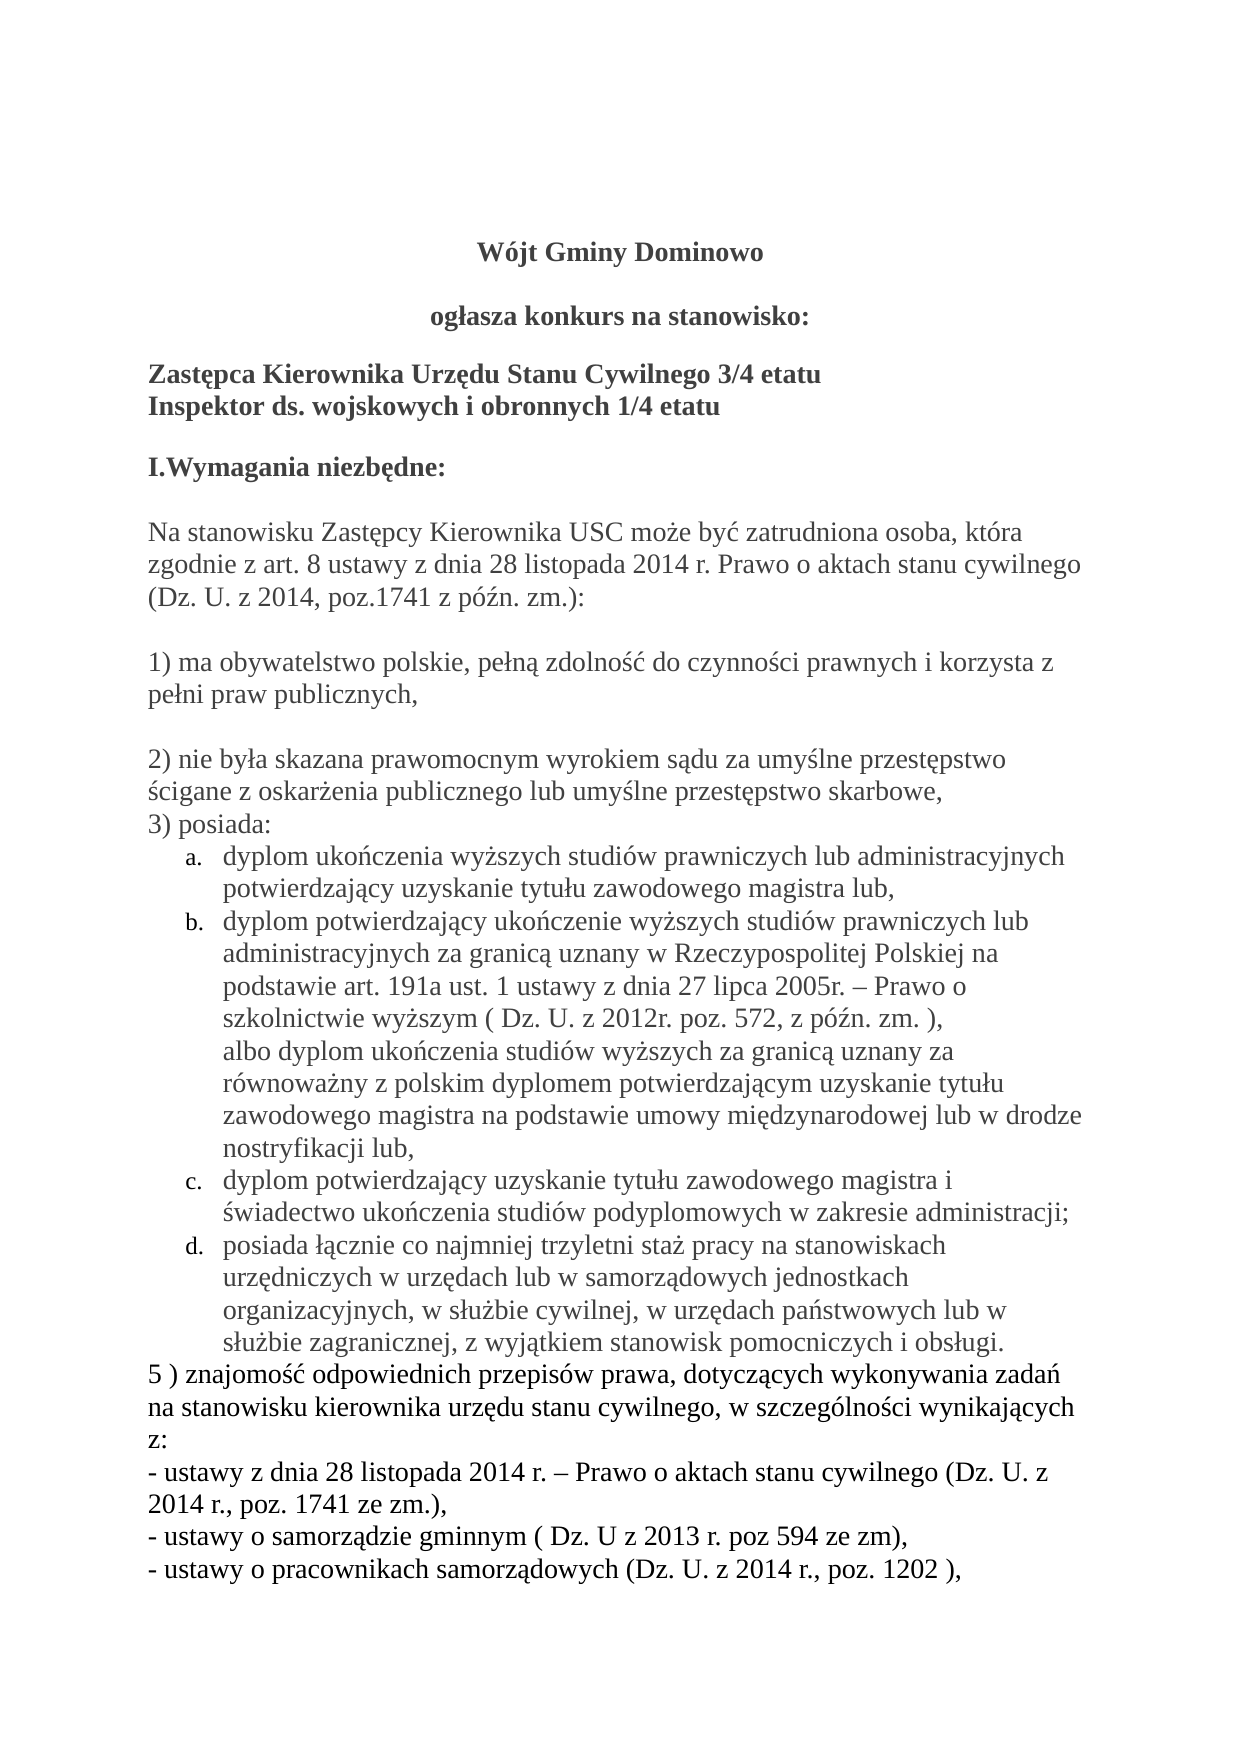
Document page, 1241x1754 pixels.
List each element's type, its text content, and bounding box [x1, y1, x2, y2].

text albo dyplom ukończenia studiów wyższych za granicą uznany za równoważny z polskim dyplomem potwierdzającym uzyskanie tytułu zawodowego magistra na podstawie umowy międzynarodowej lub w drodze nostryfikacji lub, [223, 1033, 1093, 1163]
list dyplom potwierdzający uzyskanie tytułu zawodowego magistra i świadectwo ukończenia studiów podyplomowych w zakresie administracji; [185, 1163, 1093, 1228]
text Zastępca Kierownika Urzędu Stanu Cywilnego 3/4 etatu [148, 357, 1093, 389]
list posiada łącznie co najmniej trzyletni staż pracy na stanowiskach urzędniczych w urzędach lub w samorządowych jednostkach organizacyjnych, w służbie cywilnej, w urzędach państwowych lub w służbie zagranicznej, z wyjątkiem stanowisk pomocniczych i obsługi. [185, 1228, 1093, 1357]
list dyplom ukończenia wyższych studiów prawniczych lub administracyjnych potwierdzający uzyskanie tytułu zawodowego magistra lub, [185, 839, 1093, 904]
text 5 ) znajomość odpowiednich przepisów prawa, dotyczących wykonywania zadań na stanowisku kierownika urzędu stanu cywilnego, w szczególności wynikających z: - ustawy z dnia 28 listopada 2014 r. – Prawo o aktach stanu cywilnego (Dz. U. z 2014 r., poz. 1741 ze zm.), - ustawy o samorządzie gminnym ( Dz. U z 2013 r. poz 594 ze zm), - ustawy o pracownikach samorządowych (Dz. U. z 2014 r., poz. 1202 ), [148, 1357, 1093, 1584]
text Inspektor ds. wojskowych i obronnych 1/4 etatu [148, 389, 1093, 422]
text Wójt Gminy Dominowo ogłasza konkurs na stanowisko: [148, 235, 1093, 332]
list dyplom potwierdzający ukończenie wyższych studiów prawniczych lub administracyjnych za granicą uznany w Rzeczypospolitej Polskiej na podstawie art. 191a ust. 1 ustawy z dnia 27 lipca 2005r. – Prawo o szkolnictwie wyższym ( Dz. U. z 2012r. poz. 572, z późn. zm. ), [185, 904, 1093, 1033]
text I.Wymagania niezbędne: Na stanowisku Zastępcy Kierownika USC może być zatrudniona osoba, która zgodnie z art. 8 ustawy z dnia 28 listopada 2014 r. Prawo o aktach stanu cywilnego (Dz. U. z 2014, poz.1741 z późn. zm.): 1) ma obywatelstwo polskie, pełną zdolność do czynności prawnych i korzysta z pełni praw publicznych, 2) nie była skazana prawomocnym wyrokiem sądu za umyślne przestępstwo ścigane z oskarżenia publicznego lub umyślne przestępstwo skarbowe, 3) posiada: [148, 450, 1093, 839]
